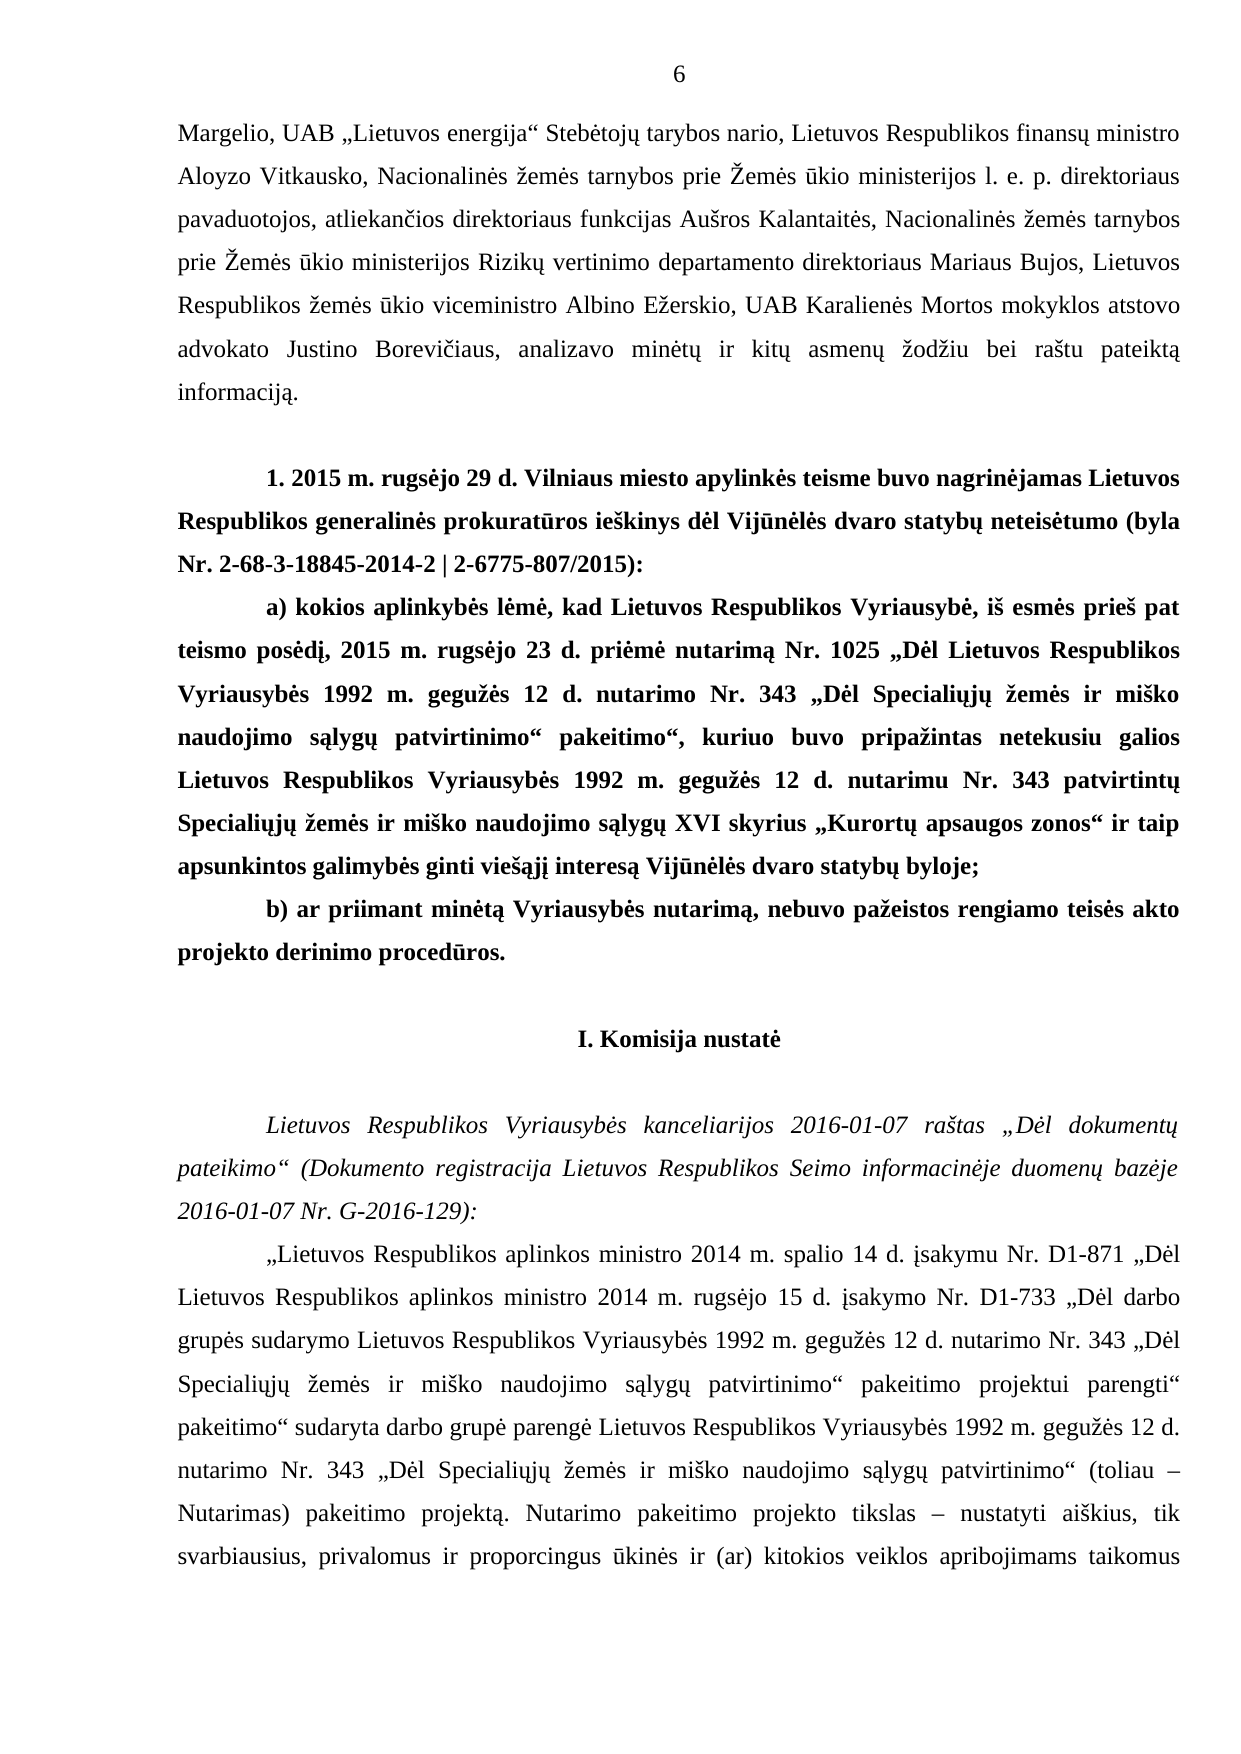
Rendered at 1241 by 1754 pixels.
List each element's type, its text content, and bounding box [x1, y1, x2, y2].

text I. Komisija nustatė [177, 1024, 1181, 1052]
text a) kokios aplinkybės lėmė, kad Lietuvos Respublikos Vyriausybė, iš esmės prieš pat teismo posėdį, 2015 m. rugsėjo 23 d. priėmė nutarimą Nr. 1025 „Dėl Lietuvos Respublikos Vyriausybės 1992 m. gegužės 12 d. nutarimo Nr. 343 „Dėl Specialiųjų žemės ir miško naudojimo sąlygų patvirtinimo“ pakeitimo“, kuriuo buvo pripažintas netekusiu galios Lietuvos Respublikos Vyriausybės 1992 m. gegužės 12 d. nutarimu Nr. 343 patvirtintų Specialiųjų žemės ir miško naudojimo sąlygų XVI skyrius „Kurortų apsaugos zonos“ ir taip apsunkintos galimybės ginti viešąjį interesą Vijūnėlės dvaro statybų byloje; [177, 592, 1181, 880]
text „Lietuvos Respublikos aplinkos ministro 2014 m. spalio 14 d. įsakymu Nr. D1-871 „Dėl Lietuvos Respublikos aplinkos ministro 2014 m. rugsėjo 15 d. įsakymo Nr. D1-733 „Dėl darbo grupės sudarymo Lietuvos Respublikos Vyriausybės 1992 m. gegužės 12 d. nutarimo Nr. 343 „Dėl Specialiųjų žemės ir miško naudojimo sąlygų patvirtinimo“ pakeitimo projektui parengti“ pakeitimo“ sudaryta darbo grupė parengė Lietuvos Respublikos Vyriausybės 1992 m. gegužės 12 d. nutarimo Nr. 343 „Dėl Specialiųjų žemės ir miško naudojimo sąlygų patvirtinimo“ (toliau – Nutarimas) pakeitimo projektą. Nutarimo pakeitimo projekto tikslas – nustatyti aiškius, tik svarbiausius, privalomus ir proporcingus ūkinės ir (ar) kitokios veiklos apribojimams taikomus [177, 1239, 1181, 1570]
text b) ar priimant minėtą Vyriausybės nutarimą, nebuvo pažeistos rengiamo teisės akto projekto derinimo procedūros. [177, 894, 1181, 966]
text Margelio, UAB „Lietuvos energija“ Stebėtojų tarybos nario, Lietuvos Respublikos finansų ministro Aloyzo Vitkausko, Nacionalinės žemės tarnybos prie Žemės ūkio ministerijos l. e. p. direktoriaus pavaduotojos, atliekančios direktoriaus funkcijas Aušros Kalantaitės, Nacionalinės žemės tarnybos prie Žemės ūkio ministerijos Rizikų vertinimo departamento direktoriaus Mariaus Bujos, Lietuvos Respublikos žemės ūkio viceministro Albino Ežerskio, UAB Karalienės Mortos mokyklos atstovo advokato Justino Borevičiaus, analizavo minėtų ir kitų asmenų žodžiu bei raštu pateiktą informaciją. [177, 118, 1181, 406]
text Lietuvos Respublikos Vyriausybės kanceliarijos 2016-01-07 raštas „Dėl dokumentų pateikimo“ (Dokumento registracija Lietuvos Respublikos Seimo informacinėje duomenų bazėje 2016-01-07 Nr. G-2016-129): [177, 1110, 1181, 1225]
text 1. 2015 m. rugsėjo 29 d. Vilniaus miesto apylinkės teisme buvo nagrinėjamas Lietuvos Respublikos generalinės prokuratūros ieškinys dėl Vijūnėlės dvaro statybų neteisėtumo (byla Nr. 2-68-3-18845-2014-2 | 2-6775-807/2015): [177, 463, 1181, 578]
